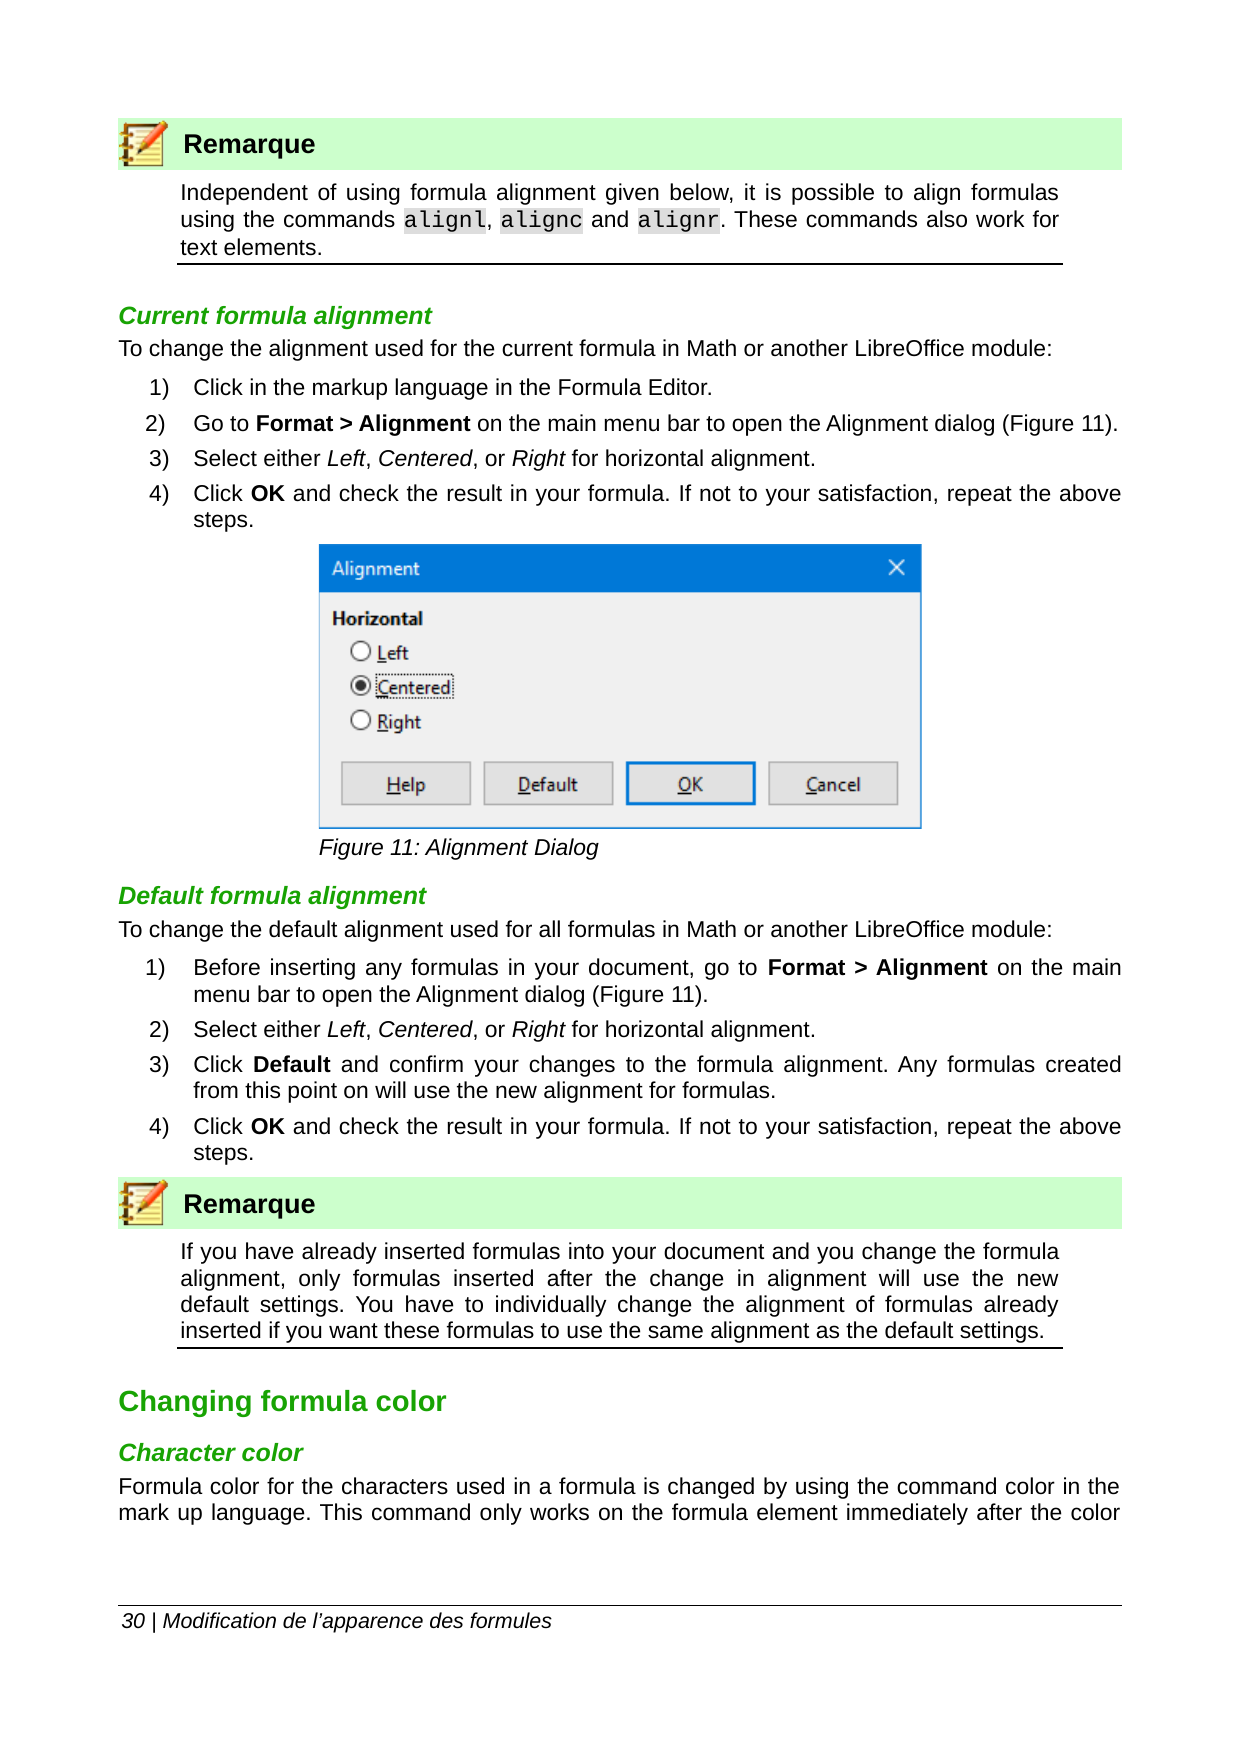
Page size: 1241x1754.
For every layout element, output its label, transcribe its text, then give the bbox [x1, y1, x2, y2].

text To change the default alignment used for all formulas in Math or another LibreOffice module: [118, 916, 1122, 942]
subtitle Current formula alignment [118, 301, 1122, 329]
list Go to Format > Alignment on the main menu bar to open the Alignment dialog (Figure 11). [165, 409, 1122, 436]
text To change the alignment used for the current formula in Math or another LibreOffice module: [118, 335, 1122, 362]
text Formula color for the characters used in a formula is changed by using the command color in the mark up language. This command only works on the formula element immediately after the color [118, 1473, 1122, 1526]
list Click OK and check the result in your formula. If not to your satisfaction, repeat the above steps. [169, 480, 1122, 533]
subtitle Remarque [118, 118, 1122, 170]
text If you have already inserted formulas into your document and you change the formula alignment, only formulas inserted after the change in alignment will use the new default settings. You have to individually change the alignment of formulas already inserted if you want these formulas to use the same alignment as the default settings. [177, 1235, 1063, 1347]
list Select either Left, Centered, or Right for horizontal alignment. [169, 445, 1122, 471]
picture [318, 544, 922, 829]
list Click Default and confirm your changes to the formula alignment. Any formulas created from this point on will use the new alignment for formulas. [169, 1051, 1122, 1104]
list Click in the markup language in the Formula Editor. [169, 374, 1122, 401]
subtitle Default formula alignment [118, 881, 1122, 909]
picture [119, 119, 170, 170]
text Independent of using formula alignment given below, it is possible to align formulas using the commands alignl, alignc and alignr. These commands also work for text elements. [177, 176, 1063, 263]
list Before inserting any formulas in your document, go to Format > Alignment on the main menu bar to open the Alignment dialog (Figure 11). [165, 954, 1122, 1007]
subtitle Character color [118, 1438, 1122, 1467]
list Click OK and check the result in your formula. If not to your satisfaction, repeat the above steps. [169, 1113, 1122, 1165]
subtitle Remarque [118, 1177, 1122, 1229]
text Figure 11: Alignment Dialog [319, 829, 922, 860]
list Select either Left, Centered, or Right for horizontal alignment. [169, 1016, 1122, 1042]
subtitle Changing formula color [118, 1384, 1122, 1418]
picture [119, 1178, 170, 1229]
